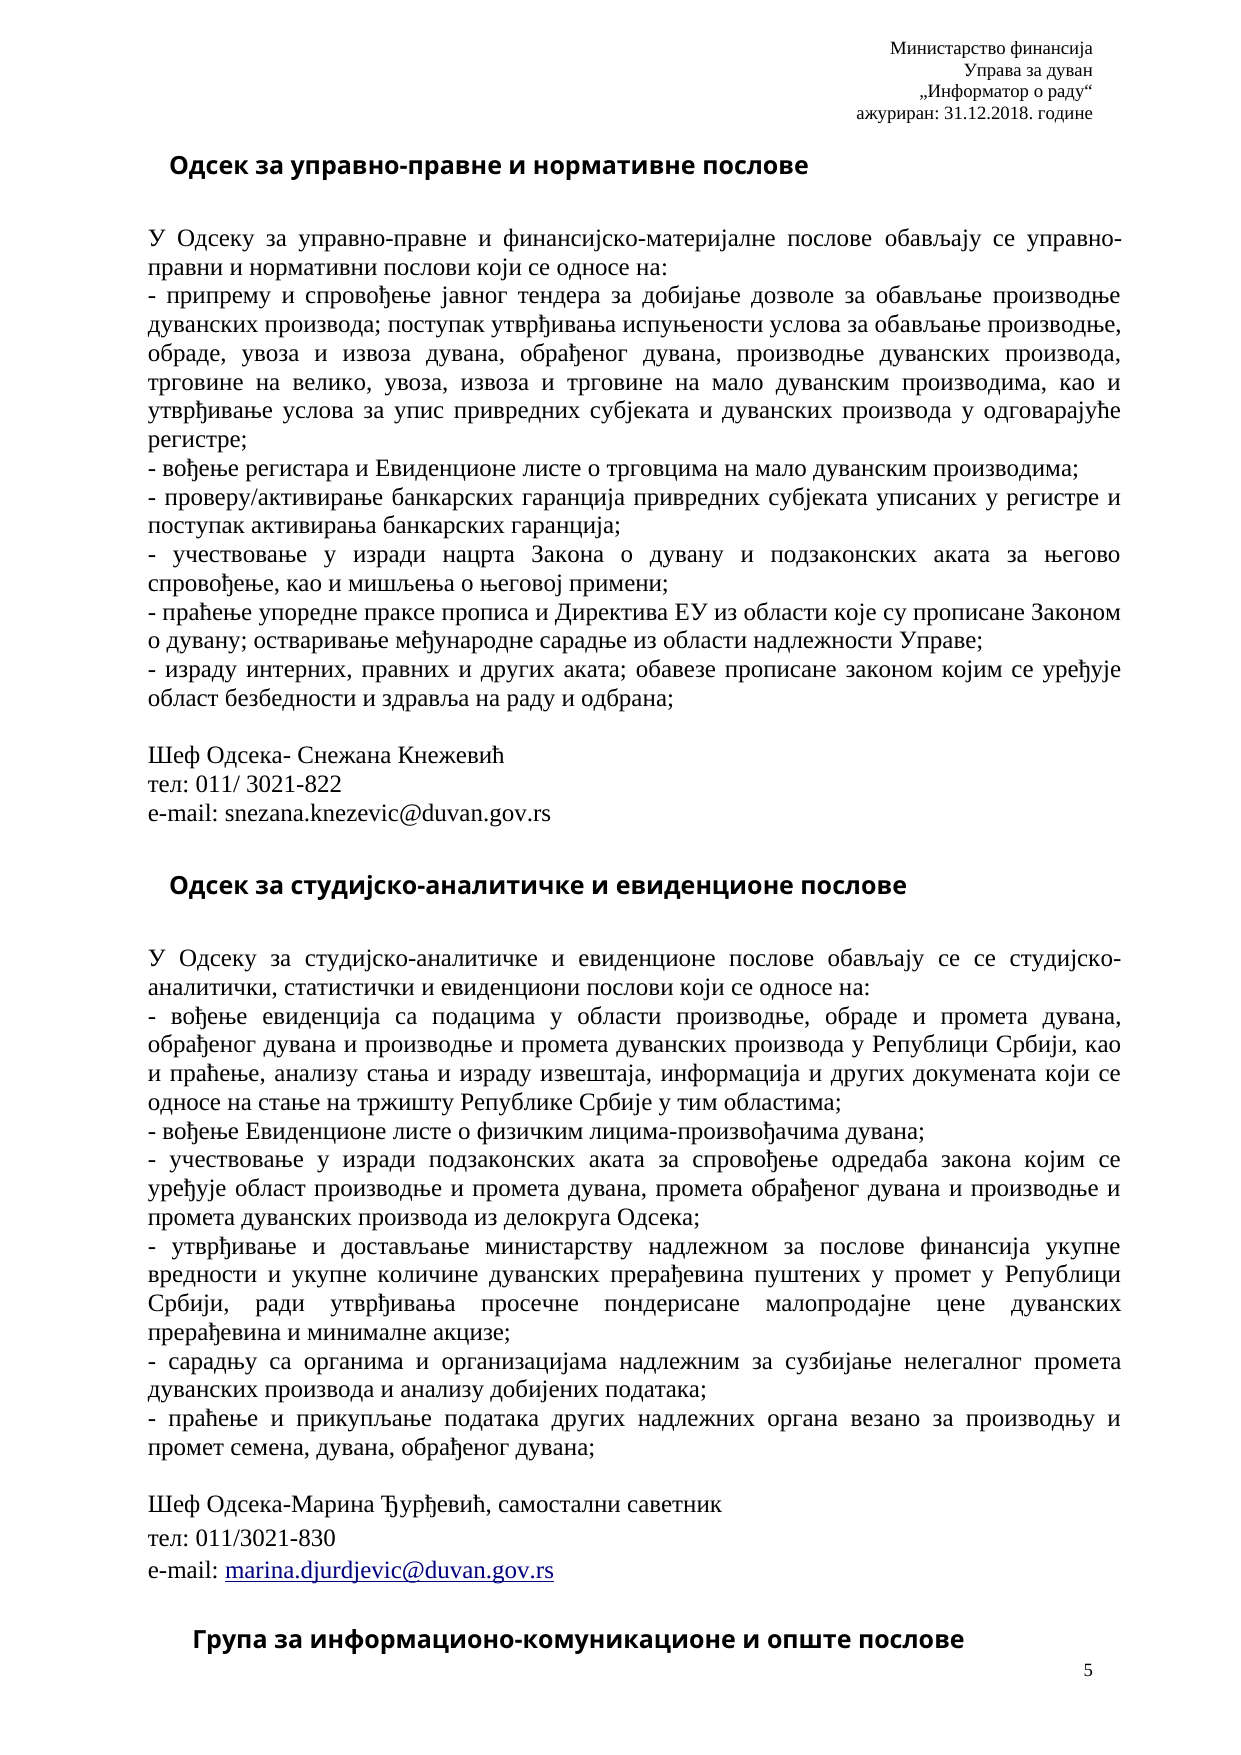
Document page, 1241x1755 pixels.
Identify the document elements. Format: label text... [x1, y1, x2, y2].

text - учествовање у изради подзаконских аката за спровођење одредаба закона којим се уређује област производње и промета дувана, промета обрађеног дувана и производње и промета дуванских производа из делокруга Одсека; [148, 1144, 1122, 1231]
subtitle Oдсек за управно-правне и нормативне послове [148, 148, 1093, 182]
text У Одсеку за студијско-аналитичке и евиденционе послове обављају се се студијско-аналитички, статистички и евиденциони послови који се односе на: [148, 943, 1122, 1001]
text - праћење и прикупљање података других надлежних органа везано за производњу и промет семена, дувана, обрађеног дувана; [148, 1403, 1122, 1461]
text Шеф Одсека- Снежана Кнежевић [148, 741, 1122, 769]
text - утврђивање и достављање министарству надлежном за послове финансија укупне вредности и укупне количине дуванских прерађевина пуштених у промет у Републици Србији, ради утврђивања просечне пондерисане малопродајне цене дуванских прерађевина и минималне акцизе; [148, 1231, 1122, 1346]
text - вођење евиденција са подацима у области производње, обраде и промета дувана, обрађеног дувана и производње и промета дуванских производа у Републици Србији, као и праћење, анализу стања и израду извештаја, информација и других докумената који се односе на стање на тржишту Републике Србије у тим областима; [148, 1001, 1122, 1116]
text - сарадњу са органима и организацијама надлежним за сузбијање нелегалног промета дуванских производа и анализу добијених података; [148, 1346, 1122, 1403]
text Шеф Одсека-Марина Ђурђевић, самостални саветник тел: 011/3021-830 е-mail: marina.djurdjevic@duvan.gov.rs [148, 1489, 1093, 1584]
text - праћење упоредне праксе прописа и Директива ЕУ из области које су прописане Законом о дувану; остваривање међународне сарадње из области надлежности Управе; [148, 597, 1122, 654]
text У Одсеку за управно-правне и финансијско-материјалне послове обављају се управно-правни и нормативни послови који се односе на: [148, 223, 1122, 281]
text - израду интерних, правних и других аката; обавезе прописане законом којим се уређује област безбедности и здравља на раду и одбрана; [148, 654, 1122, 712]
text - вођење Евиденционе листе о физичким лицима-произвођачима дувана; [148, 1116, 1122, 1144]
subtitle Група за информационо-комуникационе и опште послове [192, 1622, 1093, 1656]
text е-mail: snezana.knezevic@duvan.gov.rs [148, 798, 1122, 827]
subtitle Одсек за студијско-аналитичке и евиденционе послове [148, 868, 1093, 902]
text - проверу/активирање банкарских гаранција привредних субјеката уписаних у регистре и поступак активирања банкарских гаранција; [148, 482, 1122, 539]
text тел: 011/ 3021-822 [148, 769, 1122, 798]
text - учествовање у изради нацрта Закона о дувану и подзаконских аката за његово спровођење, као и мишљења о његовој примени; [148, 539, 1122, 597]
text - вођење регистара и Евиденционе листе о трговцима на мало дуванским производима; [148, 453, 1122, 482]
text - припрему и спровођење јавног тендера за добијање дозволе за обављање производње дуванских производа; поступак утврђивања испуњености услова за обављање производње, обраде, увоза и извоза дувана, обрађеног дувана, производње дуванских производа, трговине на велико, увоза, извоза и трговине на мало дуванским производима, као и утврђивање услова за упис привредних субјеката и дуванских производа у одговарајуће регистре; [148, 281, 1122, 453]
